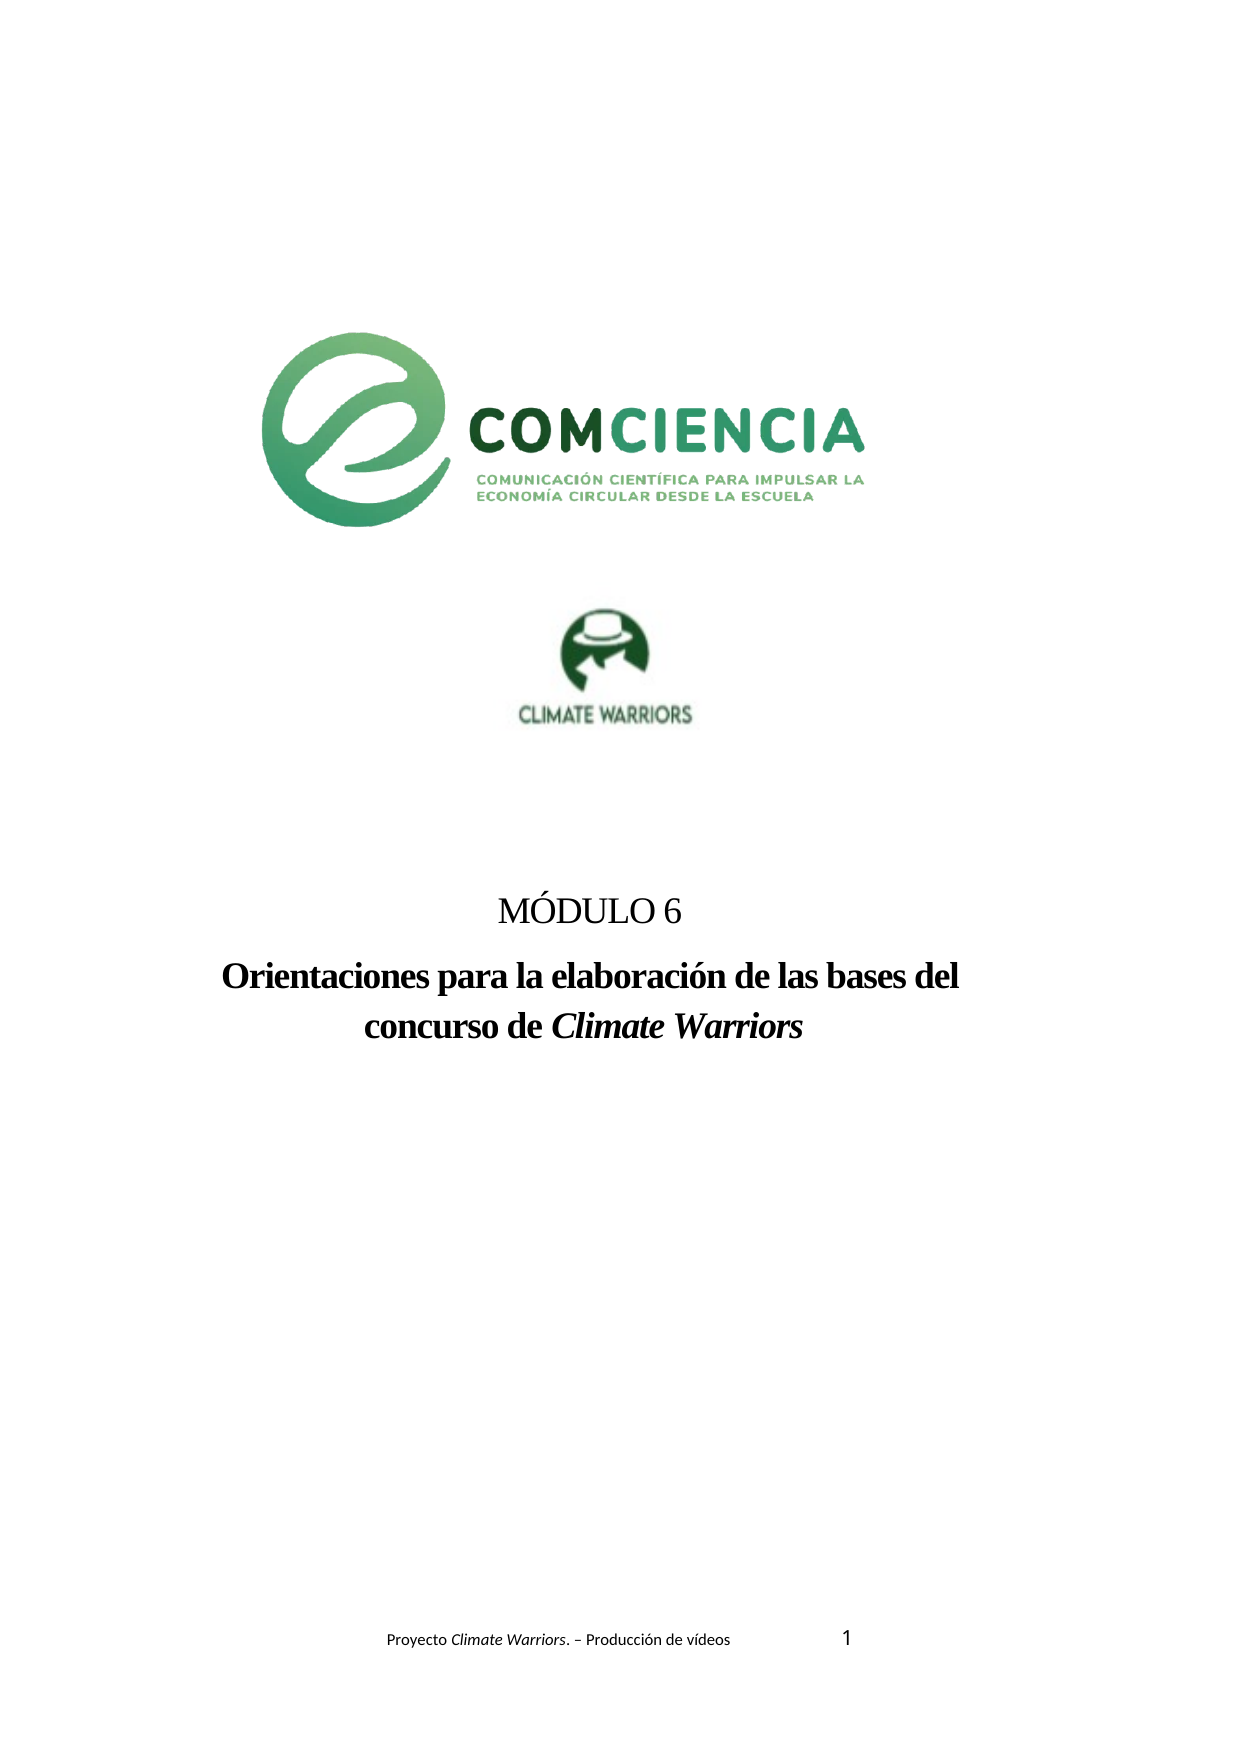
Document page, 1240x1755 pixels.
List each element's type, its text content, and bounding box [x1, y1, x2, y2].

text MÓDULO 6 [188, 888, 992, 931]
text Orientaciones para la elaboración de las bases del concurso de Climate Warriors [188, 954, 992, 1047]
